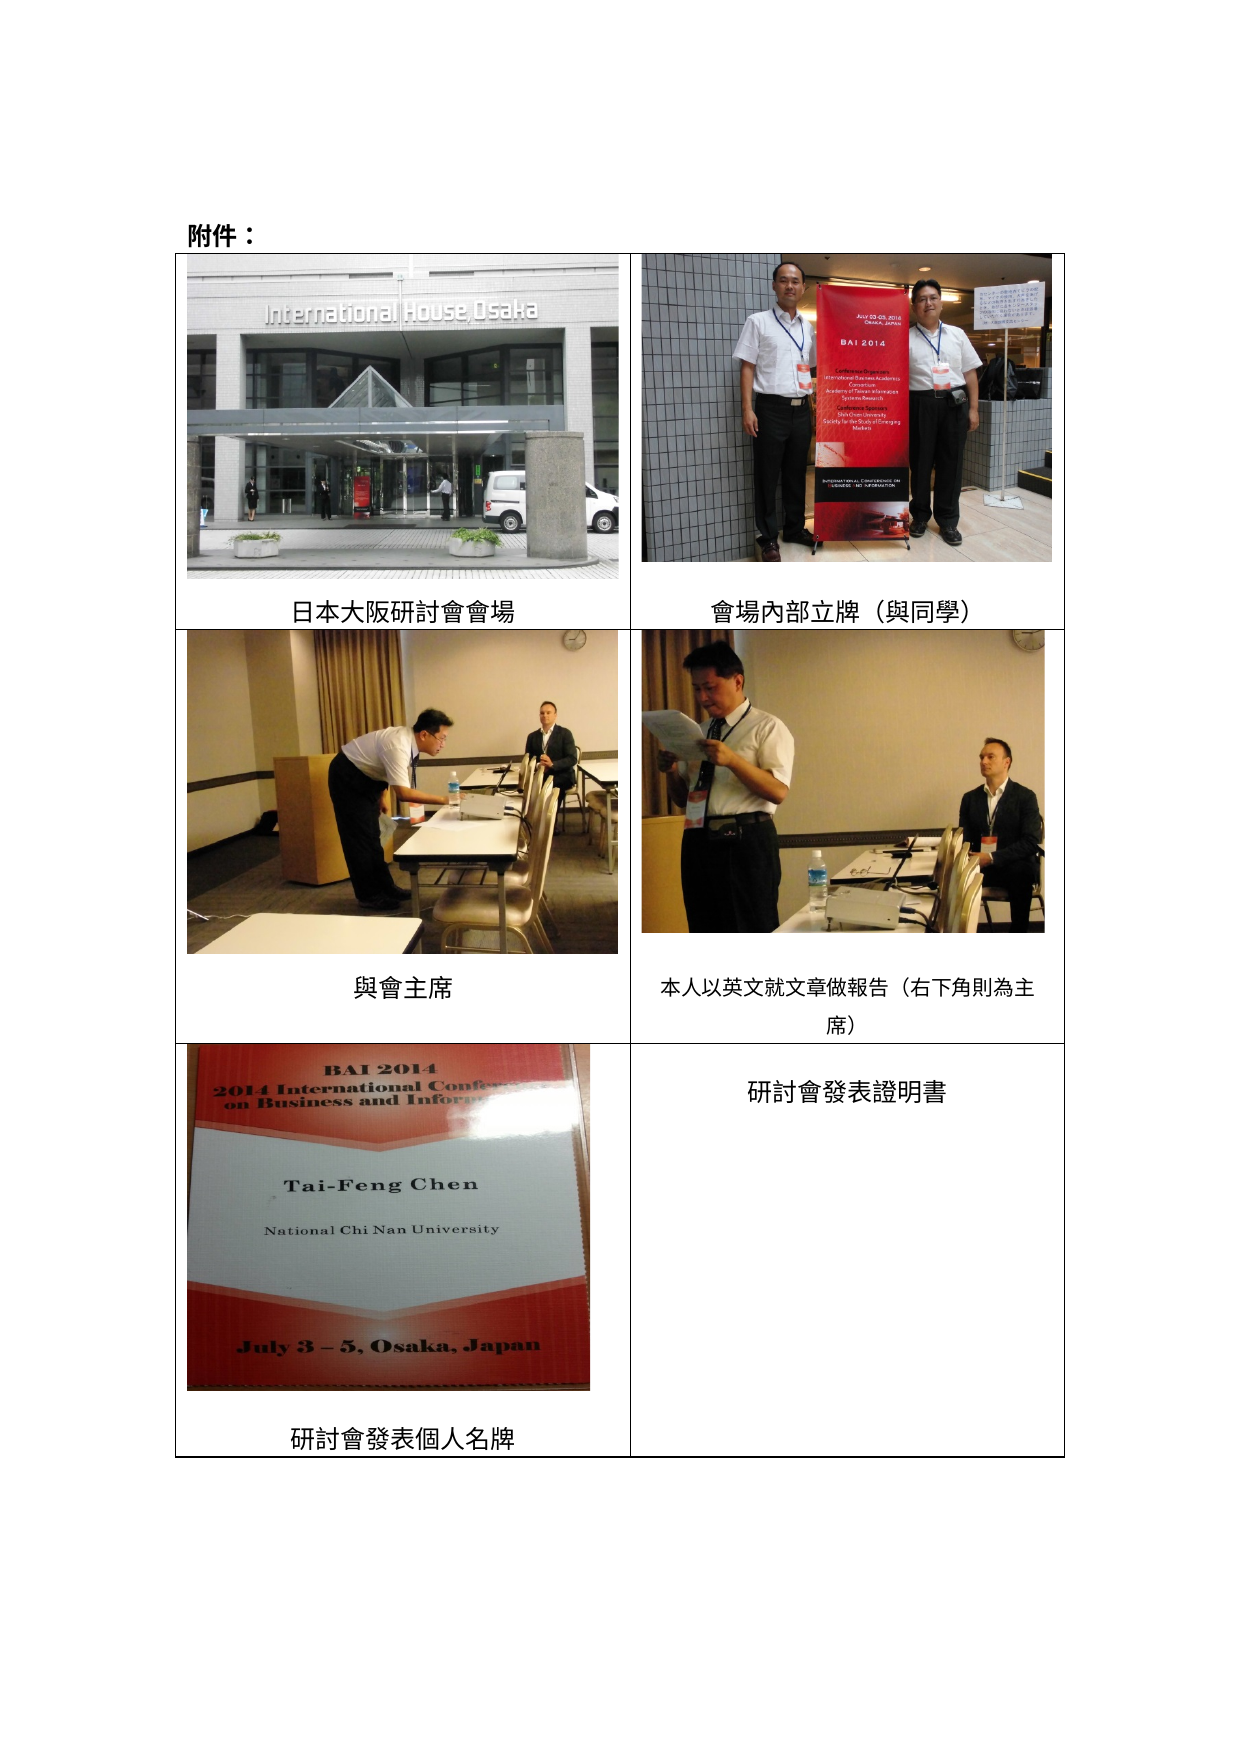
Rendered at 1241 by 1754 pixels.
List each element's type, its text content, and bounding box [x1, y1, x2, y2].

picture [187, 630, 618, 954]
table_cell 研討會發表證明書 [631, 1044, 1064, 1456]
picture [187, 254, 619, 579]
table_cell 研討會發表個人名牌 [176, 1044, 630, 1456]
picture [641, 630, 1045, 933]
table_cell 本人以英文就文章做報告（右下角則為主席） [631, 630, 1064, 1043]
picture [187, 1044, 591, 1391]
table_header 會場內部立牌（與同學） [631, 254, 1064, 629]
table_header 日本大阪研討會會場 [176, 254, 630, 629]
picture [641, 254, 1052, 562]
text 附件： [187, 216, 1053, 253]
table_cell 與會主席 [176, 630, 630, 1043]
